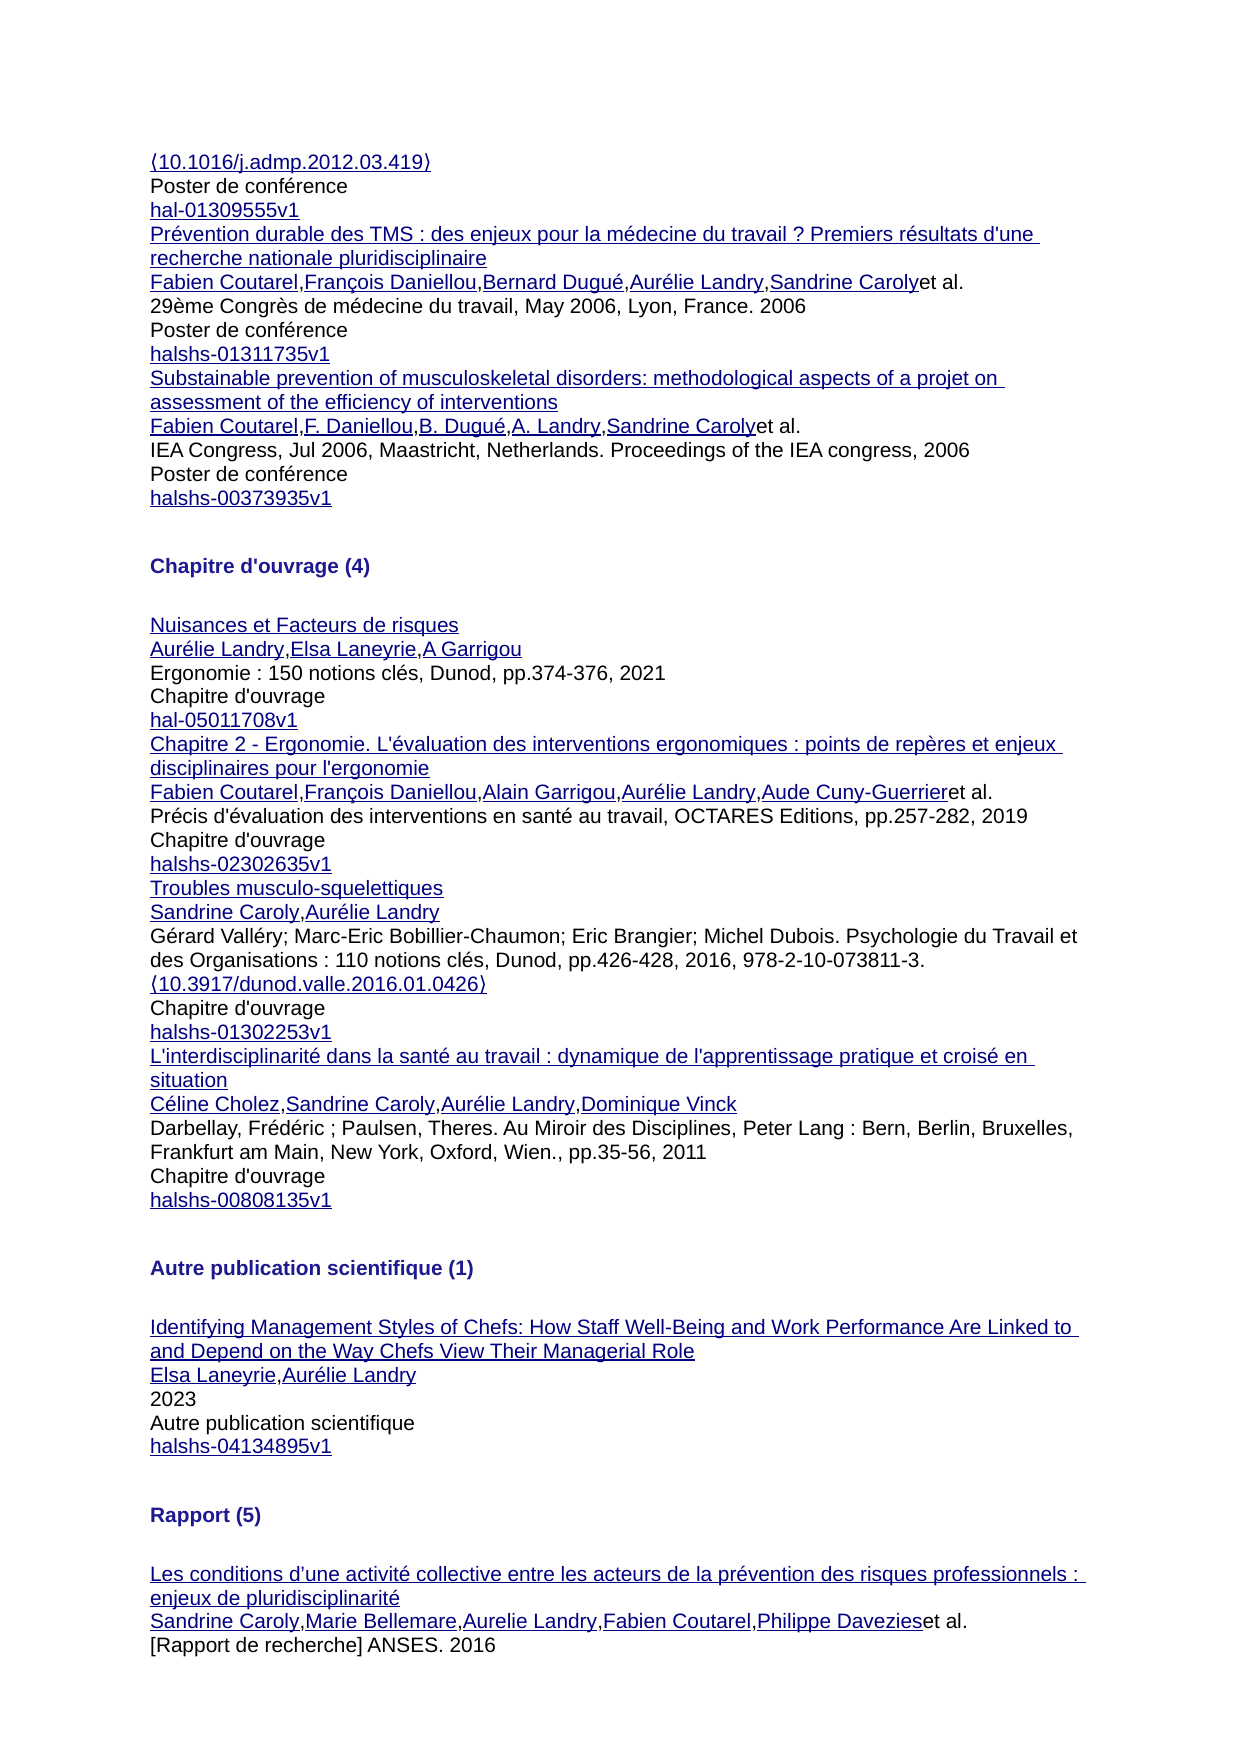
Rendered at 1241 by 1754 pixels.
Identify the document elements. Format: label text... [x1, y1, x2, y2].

table_header Identifying Management Styles of Chefs: How Staff Well-Being and Work Performance Are Linked to and Depend on the Way Chefs View Their Managerial Role Elsa Laneyrie,Aurélie Landry 2023 Autre publication scientifique halshs-04134895v1 [150, 1315, 1090, 1458]
table_cell Troubles musculo-squelettiques Sandrine Caroly,Aurélie Landry Gérard Valléry; Marc-Eric Bobillier-Chaumon; Eric Brangier; Michel Dubois. Psychologie du Travail et des Organisations : 110 notions clés, Dunod, pp.426-428, 2016, 978-2-10-073811-3. ⟨10.3917/dunod.valle.2016.01.0426⟩ Chapitre d'ouvrage halshs-01302253v1 [150, 876, 1090, 1044]
table_cell L'interdisciplinarité dans la santé au travail : dynamique de l'apprentissage pratique et croisé en situation Céline Cholez,Sandrine Caroly,Aurélie Landry,Dominique Vinck Darbellay, Frédéric ; Paulsen, Theres. Au Miroir des Disciplines, Peter Lang : Bern, Berlin, Bruxelles, Frankfurt am Main, New York, Oxford, Wien., pp.35-56, 2011 Chapitre d'ouvrage halshs-00808135v1 [150, 1044, 1090, 1211]
subtitle Chapitre d'ouvrage (4) [150, 554, 1090, 578]
table_header Les conditions d’une activité collective entre les acteurs de la prévention des risques professionnels : enjeux de pluridisciplinarité Sandrine Caroly,Marie Bellemare,Aurelie Landry,Fabien Coutarel,Philippe Davezieset al. [Rapport de recherche] ANSES. 2016 [150, 1561, 1090, 1657]
table_header ⟨10.1016/j.admp.2012.03.419⟩ Poster de conférence hal-01309555v1 [150, 150, 1090, 222]
table_cell Prévention durable des TMS : des enjeux pour la médecine du travail ? Premiers résultats d'une recherche nationale pluridisciplinaire Fabien Coutarel,François Daniellou,Bernard Dugué,Aurélie Landry,Sandrine Carolyet al. 29ème Congrès de médecine du travail, May 2006, Lyon, France. 2006 Poster de conférence halshs-01311735v1 [150, 222, 1090, 366]
table_cell Chapitre 2 - Ergonomie. L'évaluation des interventions ergonomiques : points de repères et enjeux disciplinaires pour l'ergonomie Fabien Coutarel,François Daniellou,Alain Garrigou,Aurélie Landry,Aude Cuny-Guerrieret al. Précis d'évaluation des interventions en santé au travail, OCTARES Editions, pp.257-282, 2019 Chapitre d'ouvrage halshs-02302635v1 [150, 732, 1090, 876]
subtitle Autre publication scientifique (1) [150, 1256, 1090, 1280]
table_header Nuisances et Facteurs de risques Aurélie Landry,Elsa Laneyrie,A Garrigou Ergonomie : 150 notions clés, Dunod, pp.374-376, 2021 Chapitre d'ouvrage hal-05011708v1 [150, 613, 1090, 732]
table_cell Substainable prevention of musculoskeletal disorders: methodological aspects of a projet on assessment of the efficiency of interventions Fabien Coutarel,F. Daniellou,B. Dugué,A. Landry,Sandrine Carolyet al. IEA Congress, Jul 2006, Maastricht, Netherlands. Proceedings of the IEA congress, 2006 Poster de conférence halshs-00373935v1 [150, 366, 1090, 509]
subtitle Rapport (5) [150, 1503, 1090, 1527]
